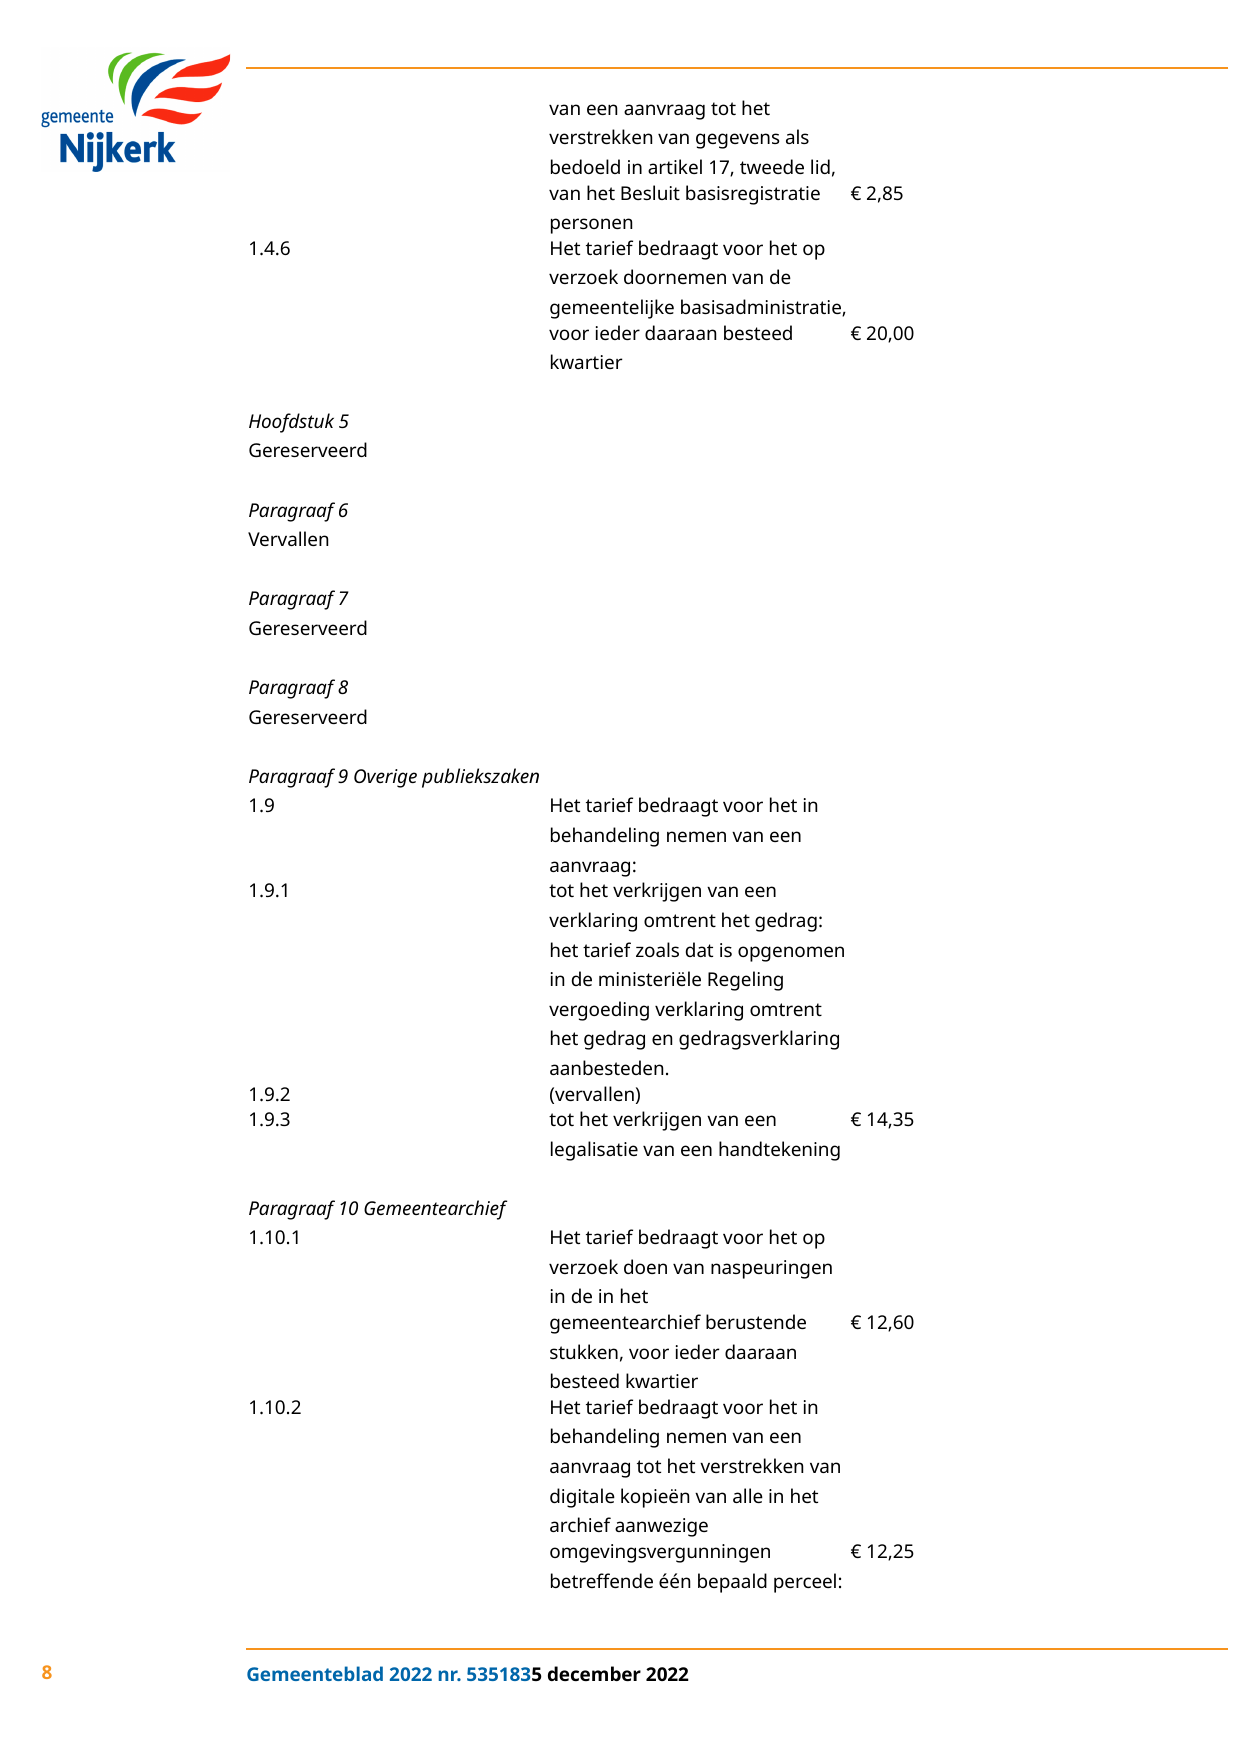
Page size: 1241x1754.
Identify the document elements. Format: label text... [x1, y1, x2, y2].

table_cell [850, 95, 1152, 180]
table_cell [248, 180, 549, 235]
table_cell [248, 320, 549, 375]
table_cell [850, 1081, 1152, 1107]
table_cell € 12,25 [850, 1538, 1152, 1593]
table_header 1.9 [248, 793, 549, 878]
table_cell 1.4.6 [248, 235, 549, 320]
table_cell omgevingsvergunningen betreffende één bepaald perceel: [549, 1538, 850, 1593]
text Gereserveerd [248, 615, 1152, 641]
text Paragraaf 8 [248, 674, 1152, 700]
table_cell [248, 1538, 549, 1593]
table_cell € 20,00 [850, 320, 1152, 375]
text Paragraaf 6 [248, 497, 1152, 522]
table_cell 1.10.2 [248, 1394, 549, 1538]
text Paragraaf 7 [248, 586, 1152, 611]
table_cell [248, 1309, 549, 1394]
table_cell van het Besluit basisregistratie personen [549, 180, 850, 235]
table_cell € 14,35 [850, 1107, 1152, 1162]
table_cell € 12,60 [850, 1309, 1152, 1394]
table_header [850, 1224, 1152, 1309]
table_cell [850, 878, 1152, 1081]
text Gereserveerd [248, 704, 1152, 729]
table_header 1.10.1 [248, 1224, 549, 1309]
text Paragraaf 9 Overige publiekszaken [248, 763, 1152, 789]
picture [41, 47, 231, 172]
table_cell gemeentearchief berustende stukken, voor ieder daaraan besteed kwartier [549, 1309, 850, 1394]
table_cell € 2,85 [850, 180, 1152, 235]
table_cell tot het verkrijgen van een legalisatie van een handtekening [549, 1107, 850, 1162]
table_cell 1.9.2 [248, 1081, 549, 1107]
table_cell 1.9.3 [248, 1107, 549, 1162]
text Paragraaf 10 Gemeentearchief [248, 1195, 1152, 1220]
table_cell [850, 1394, 1152, 1538]
text Hoofdstuk 5 [248, 408, 1152, 434]
table_header [850, 793, 1152, 878]
table_header Het tarief bedraagt voor het in behandeling nemen van een aanvraag: [549, 793, 850, 878]
table_cell tot het verkrijgen van een verklaring omtrent het gedrag: het tarief zoals dat is opgenomen in de ministeriële Regeling vergoeding verklaring omtrent het gedrag en gedragsverklaring aanbesteden. [549, 878, 850, 1081]
table_cell [248, 95, 549, 180]
table_cell voor ieder daaraan besteed kwartier [549, 320, 850, 375]
table_cell van een aanvraag tot het verstrekken van gegevens als bedoeld in artikel 17, tweede lid, [549, 95, 850, 180]
text Vervallen [248, 526, 1152, 552]
text Gereserveerd [248, 438, 1152, 463]
table_header Het tarief bedraagt voor het op verzoek doen van naspeuringen in de in het [549, 1224, 850, 1309]
table_cell Het tarief bedraagt voor het in behandeling nemen van een aanvraag tot het verstrekken van digitale kopieën van alle in het archief aanwezige [549, 1394, 850, 1538]
table_cell Het tarief bedraagt voor het op verzoek doornemen van de gemeentelijke basisadministratie, [549, 235, 850, 320]
table_cell [850, 235, 1152, 320]
table_cell (vervallen) [549, 1081, 850, 1107]
table_cell 1.9.1 [248, 878, 549, 1081]
